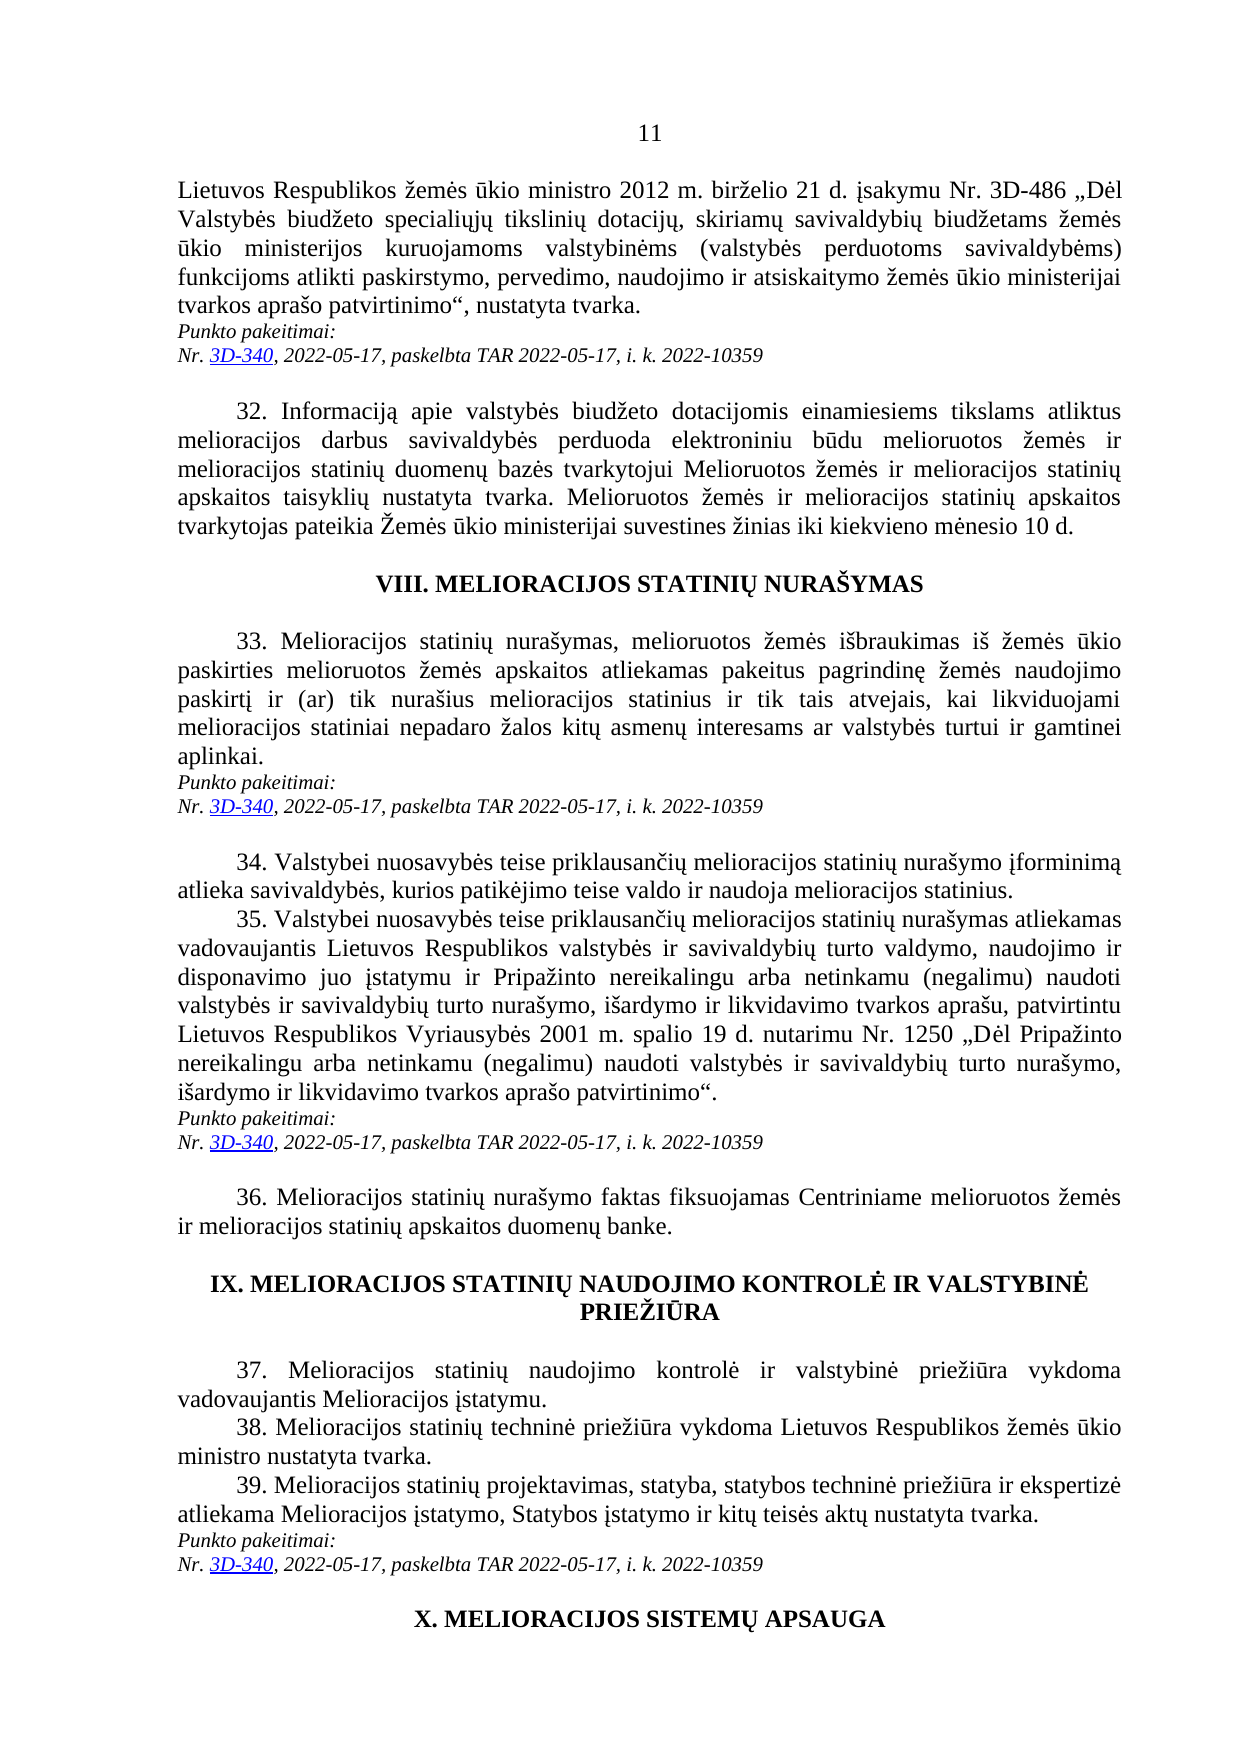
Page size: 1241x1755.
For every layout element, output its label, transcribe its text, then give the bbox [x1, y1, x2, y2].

text Punkto pakeitimai: [177, 1106, 1122, 1130]
text Nr. 3D-340, 2022-05-17, paskelbta TAR 2022-05-17, i. k. 2022-10359 [177, 343, 1122, 367]
text 33. Melioracijos statinių nurašymas, melioruotos žemės išbraukimas iš žemės ūkio paskirties melioruotos žemės apskaitos atliekamas pakeitus pagrindinę žemės naudojimo paskirtį ir (ar) tik nurašius melioracijos statinius ir tik tais atvejais, kai likviduojami melioracijos statiniai nepadaro žalos kitų asmenų interesams ar valstybės turtui ir gamtinei aplinkai. [177, 626, 1122, 770]
text 39. Melioracijos statinių projektavimas, statyba, statybos techninė priežiūra ir ekspertizė atliekama Melioracijos įstatymo, Statybos įstatymo ir kitų teisės aktų nustatyta tvarka. [177, 1470, 1122, 1527]
text X. MELIORACIJOS SISTEMŲ APSAUGA [177, 1604, 1122, 1633]
text Punkto pakeitimai: [177, 1527, 1122, 1552]
text Lietuvos Respublikos žemės ūkio ministro 2012 m. birželio 21 d. įsakymu Nr. 3D-486 „Dėl Valstybės biudžeto specialiųjų tikslinių dotacijų, skiriamų savivaldybių biudžetams žemės ūkio ministerijos kuruojamoms valstybinėms (valstybės perduotoms savivaldybėms) funkcijoms atlikti paskirstymo, pervedimo, naudojimo ir atsiskaitymo žemės ūkio ministerijai tvarkos aprašo patvirtinimo“, nustatyta tvarka. [177, 176, 1122, 319]
text 38. Melioracijos statinių techninė priežiūra vykdoma Lietuvos Respublikos žemės ūkio ministro nustatyta tvarka. [177, 1412, 1122, 1470]
text 36. Melioracijos statinių nurašymo faktas fiksuojamas Centriniame melioruotos žemės ir melioracijos statinių apskaitos duomenų banke. [177, 1182, 1122, 1240]
text 32. Informaciją apie valstybės biudžeto dotacijomis einamiesiems tikslams atliktus melioracijos darbus savivaldybės perduoda elektroniniu būdu melioruotos žemės ir melioracijos statinių duomenų bazės tvarkytojui Melioruotos žemės ir melioracijos statinių apskaitos taisyklių nustatyta tvarka. Melioruotos žemės ir melioracijos statinių apskaitos tvarkytojas pateikia Žemės ūkio ministerijai suvestines žinias iki kiekvieno mėnesio 10 d. [177, 396, 1122, 540]
text Nr. 3D-340, 2022-05-17, paskelbta TAR 2022-05-17, i. k. 2022-10359 [177, 1552, 1122, 1576]
text IX. MELIORACIJOS STATINIŲ NAUDOJIMO KONTROLĖ IR VALSTYBINĖ PRIEŽIŪRA [177, 1269, 1122, 1326]
text Punkto pakeitimai: [177, 770, 1122, 794]
text Punkto pakeitimai: [177, 319, 1122, 343]
text Nr. 3D-340, 2022-05-17, paskelbta TAR 2022-05-17, i. k. 2022-10359 [177, 1130, 1122, 1154]
text Nr. 3D-340, 2022-05-17, paskelbta TAR 2022-05-17, i. k. 2022-10359 [177, 794, 1122, 818]
text 35. Valstybei nuosavybės teise priklausančių melioracijos statinių nurašymas atliekamas vadovaujantis Lietuvos Respublikos valstybės ir savivaldybių turto valdymo, naudojimo ir disponavimo juo įstatymu ir Pripažinto nereikalingu arba netinkamu (negalimu) naudoti valstybės ir savivaldybių turto nurašymo, išardymo ir likvidavimo tvarkos aprašu, patvirtintu Lietuvos Respublikos Vyriausybės 2001 m. spalio 19 d. nutarimu Nr. 1250 „Dėl Pripažinto nereikalingu arba netinkamu (negalimu) naudoti valstybės ir savivaldybių turto nurašymo, išardymo ir likvidavimo tvarkos aprašo patvirtinimo“. [177, 904, 1122, 1106]
text 34. Valstybei nuosavybės teise priklausančių melioracijos statinių nurašymo įforminimą atlieka savivaldybės, kurios patikėjimo teise valdo ir naudoja melioracijos statinius. [177, 847, 1122, 904]
text VIII. MELIORACIJOS STATINIŲ NURAŠYMAS [177, 569, 1122, 597]
text 37. Melioracijos statinių naudojimo kontrolė ir valstybinė priežiūra vykdoma vadovaujantis Melioracijos įstatymu. [177, 1355, 1122, 1412]
